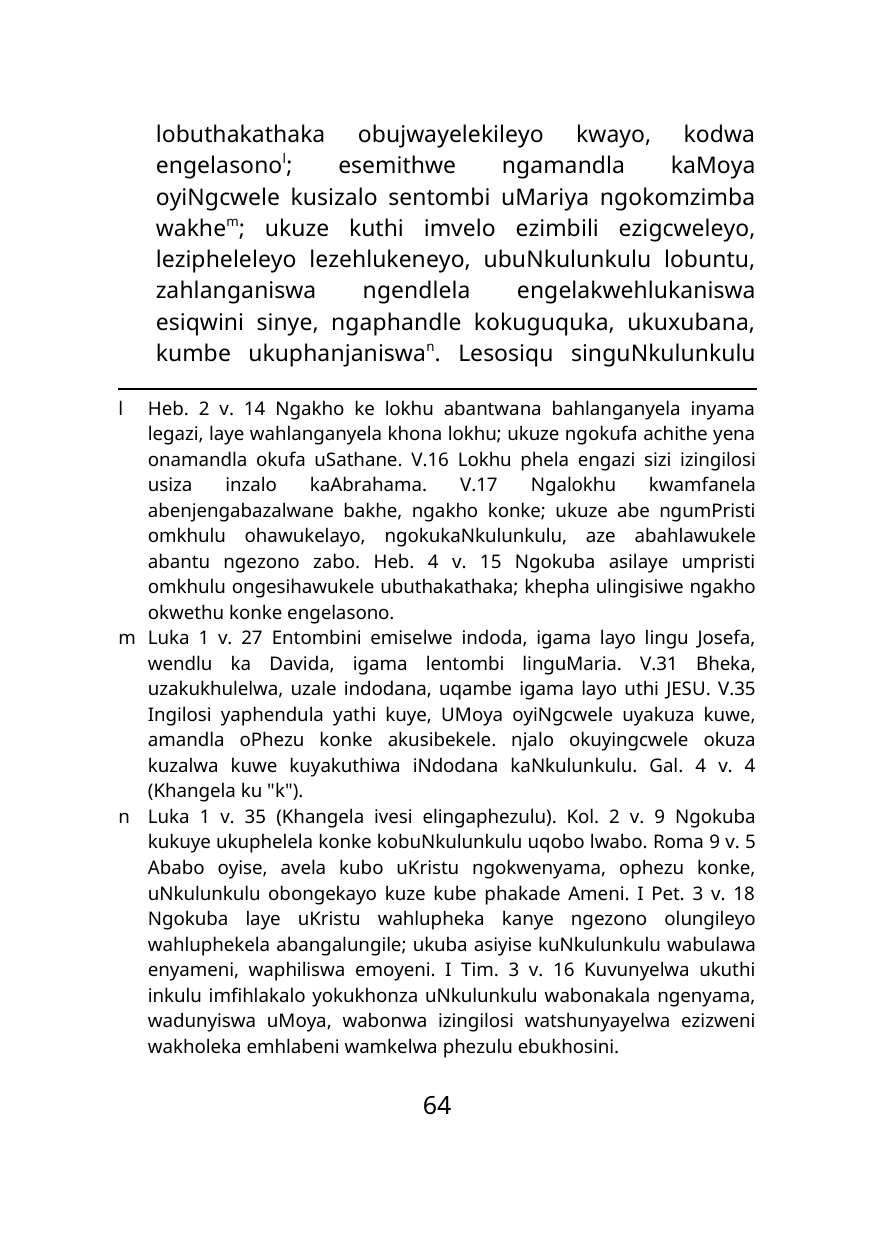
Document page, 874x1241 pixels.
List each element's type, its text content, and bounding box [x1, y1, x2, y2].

list Luka 1 v. 35 (Khangela ivesi elingaphezulu). Kol. 2 v. 9 Ngokuba kukuye ukuphelela konke kobuNkulunkulu uqobo lwabo. Roma 9 v. 5 Ababo oyise, avela kubo uKristu ngokwenyama, ophezu konke, uNkulunkulu obongekayo kuze kube phakade Ameni. I Pet. 3 v. 18 Ngokuba laye uKristu wahlupheka kanye ngezono olungileyo wahluphekela abangalungile; ukuba asiyise kuNkulunkulu wabulawa enyameni, waphiliswa emoyeni. I Tim. 3 v. 16 Kuvunyelwa ukuthi inkulu imfihlakalo yokukhonza uNkulunkulu wabonakala ngenyama, wadunyiswa uMoya, wabonwa izingilosi watshunyayelwa ezizweni wakholeka emhlabeni wamkelwa phezulu ebukhosini. [118, 803, 756, 1058]
list lobuthakathaka obujwayelekileyo kwayo, kodwa engelasono; esemithwe ngamandla kaMoya oyiNgcwele kusizalo sentombi uMariya ngokomzimba wakhe; ukuze kuthi imvelo ezimbili ezigcweleyo, lezipheleleyo lezehlukeneyo, ubuNkulunkulu lobuntu, zahlanganiswa ngendlela engelakwehlukaniswa esiqwini sinye, ngaphandle kokuguquka, ukuxubana, kumbe ukuphanjaniswa. Lesosiqu singuNkulunkulu [118, 118, 756, 368]
list Luka 1 v. 27 Entombini emiselwe indoda, igama layo lingu Josefa, wendlu ka Davida, igama lentombi linguMaria. V.31 Bheka, uzakukhulelwa, uzale indodana, uqambe igama layo uthi JESU. V.35 Ingilosi yaphendula yathi kuye, UMoya oyiNgcwele uyakuza kuwe, amandla oPhezu konke akusibekele. njalo okuyingcwele okuza kuzalwa kuwe kuyakuthiwa iNdodana kaNkulunkulu. Gal. 4 v. 4 (Khangela ku "k"). [118, 625, 756, 803]
list Heb. 2 v. 14 Ngakho ke lokhu abantwana bahlanganyela inyama legazi, laye wahlanganyela khona lokhu; ukuze ngokufa achithe yena onamandla okufa uSathane. V.16 Lokhu phela engazi sizi izingilosi usiza inzalo kaAbrahama. V.17 Ngalokhu kwamfanela abenjengabazalwane bakhe, ngakho konke; ukuze abe ngumPristi omkhulu ohawukelayo, ngokukaNkulunkulu, aze abahlawukele abantu ngezono zabo. Heb. 4 v. 15 Ngokuba asilaye umpristi omkhulu ongesihawukele ubuthakathaka; khepha ulingisiwe ngakho okwethu konke engelasono. [118, 395, 756, 625]
